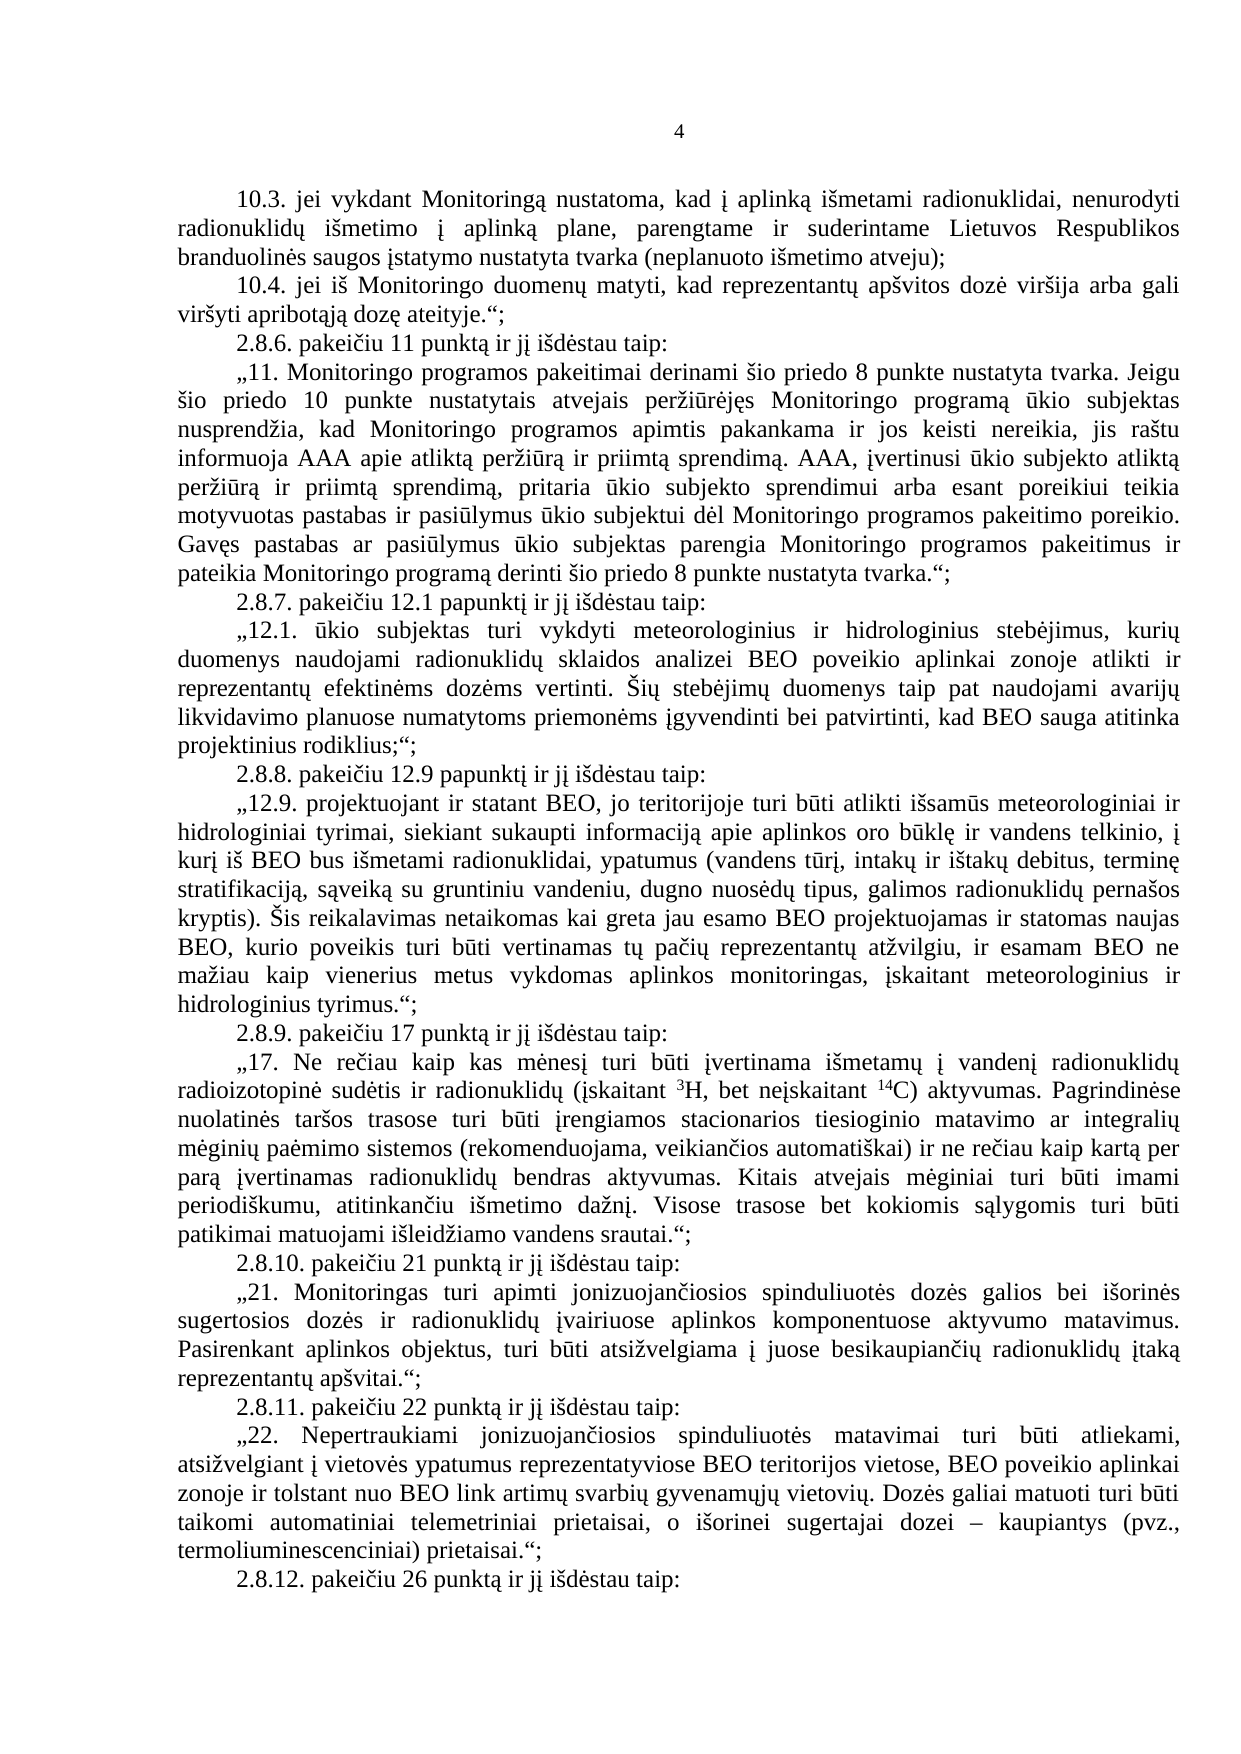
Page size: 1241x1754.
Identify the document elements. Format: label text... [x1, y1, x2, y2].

text 2.8.9. pakeičiu 17 punktą ir jį išdėstau taip: [236, 1018, 1181, 1047]
text „12.9. projektuojant ir statant BEO, jo teritorijoje turi būti atlikti išsamūs meteorologiniai ir hidrologiniai tyrimai, siekiant sukaupti informaciją apie aplinkos oro būklę ir vandens telkinio, į kurį iš BEO bus išmetami radionuklidai, ypatumus (vandens tūrį, intakų ir ištakų debitus, terminę stratifikaciją, sąveiką su gruntiniu vandeniu, dugno nuosėdų tipus, galimos radionuklidų pernašos kryptis). Šis reikalavimas netaikomas kai greta jau esamo BEO projektuojamas ir statomas naujas BEO, kurio poveikis turi būti vertinamas tų pačių reprezentantų atžvilgiu, ir esamam BEO ne mažiau kaip vienerius metus vykdomas aplinkos monitoringas, įskaitant meteorologinius ir hidrologinius tyrimus.“; [177, 788, 1181, 1018]
text 2.8.11. pakeičiu 22 punktą ir jį išdėstau taip: [236, 1392, 1181, 1420]
text „11. Monitoringo programos pakeitimai derinami šio priedo 8 punkte nustatyta tvarka. Jeigu šio priedo 10 punkte nustatytais atvejais peržiūrėjęs Monitoringo programą ūkio subjektas nusprendžia, kad Monitoringo programos apimtis pakankama ir jos keisti nereikia, jis raštu informuoja AAA apie atliktą peržiūrą ir priimtą sprendimą. AAA, įvertinusi ūkio subjekto atliktą peržiūrą ir priimtą sprendimą, pritaria ūkio subjekto sprendimui arba esant poreikiui teikia motyvuotas pastabas ir pasiūlymus ūkio subjektui dėl Monitoringo programos pakeitimo poreikio. Gavęs pastabas ar pasiūlymus ūkio subjektas parengia Monitoringo programos pakeitimus ir pateikia Monitoringo programą derinti šio priedo 8 punkte nustatyta tvarka.“; [177, 357, 1181, 587]
text 2.8.12. pakeičiu 26 punktą ir jį išdėstau taip: [236, 1564, 1181, 1593]
text 10.4. jei iš Monitoringo duomenų matyti, kad reprezentantų apšvitos dozė viršija arba gali viršyti apribotąją dozę ateityje.“; [177, 270, 1181, 328]
text 2.8.10. pakeičiu 21 punktą ir jį išdėstau taip: [236, 1248, 1181, 1277]
text 10.3. jei vykdant Monitoringą nustatoma, kad į aplinką išmetami radionuklidai, nenurodyti radionuklidų išmetimo į aplinką plane, parengtame ir suderintame Lietuvos Respublikos branduolinės saugos įstatymo nustatyta tvarka (neplanuoto išmetimo atveju); [177, 184, 1181, 270]
text „17. Ne rečiau kaip kas mėnesį turi būti įvertinama išmetamų į vandenį radionuklidų radioizotopinė sudėtis ir radionuklidų (įskaitant 3H, bet neįskaitant 14C) aktyvumas. Pagrindinėse nuolatinės taršos trasose turi būti įrengiamos stacionarios tiesioginio matavimo ar integralių mėginių paėmimo sistemos (rekomenduojama, veikiančios automatiškai) ir ne rečiau kaip kartą per parą įvertinamas radionuklidų bendras aktyvumas. Kitais atvejais mėginiai turi būti imami periodiškumu, atitinkančiu išmetimo dažnį. Visose trasose bet kokiomis sąlygomis turi būti patikimai matuojami išleidžiamo vandens srautai.“; [177, 1047, 1181, 1248]
text „22. Nepertraukiami jonizuojančiosios spinduliuotės matavimai turi būti atliekami, atsižvelgiant į vietovės ypatumus reprezentatyviose BEO teritorijos vietose, BEO poveikio aplinkai zonoje ir tolstant nuo BEO link artimų svarbių gyvenamųjų vietovių. Dozės galiai matuoti turi būti taikomi automatiniai telemetriniai prietaisai, o išorinei sugertajai dozei – kaupiantys (pvz., termoliuminescenciniai) prietaisai.“; [177, 1420, 1181, 1564]
text 2.8.6. pakeičiu 11 punktą ir jį išdėstau taip: [236, 328, 1181, 357]
text „12.1. ūkio subjektas turi vykdyti meteorologinius ir hidrologinius stebėjimus, kurių duomenys naudojami radionuklidų sklaidos analizei BEO poveikio aplinkai zonoje atlikti ir reprezentantų efektinėms dozėms vertinti. Šių stebėjimų duomenys taip pat naudojami avarijų likvidavimo planuose numatytoms priemonėms įgyvendinti bei patvirtinti, kad BEO sauga atitinka projektinius rodiklius;“; [177, 615, 1181, 759]
text „21. Monitoringas turi apimti jonizuojančiosios spinduliuotės dozės galios bei išorinės sugertosios dozės ir radionuklidų įvairiuose aplinkos komponentuose aktyvumo matavimus. Pasirenkant aplinkos objektus, turi būti atsižvelgiama į juose besikaupiančių radionuklidų įtaką reprezentantų apšvitai.“; [177, 1277, 1181, 1392]
text 2.8.7. pakeičiu 12.1 papunktį ir jį išdėstau taip: [236, 587, 1181, 615]
text 2.8.8. pakeičiu 12.9 papunktį ir jį išdėstau taip: [236, 759, 1181, 788]
